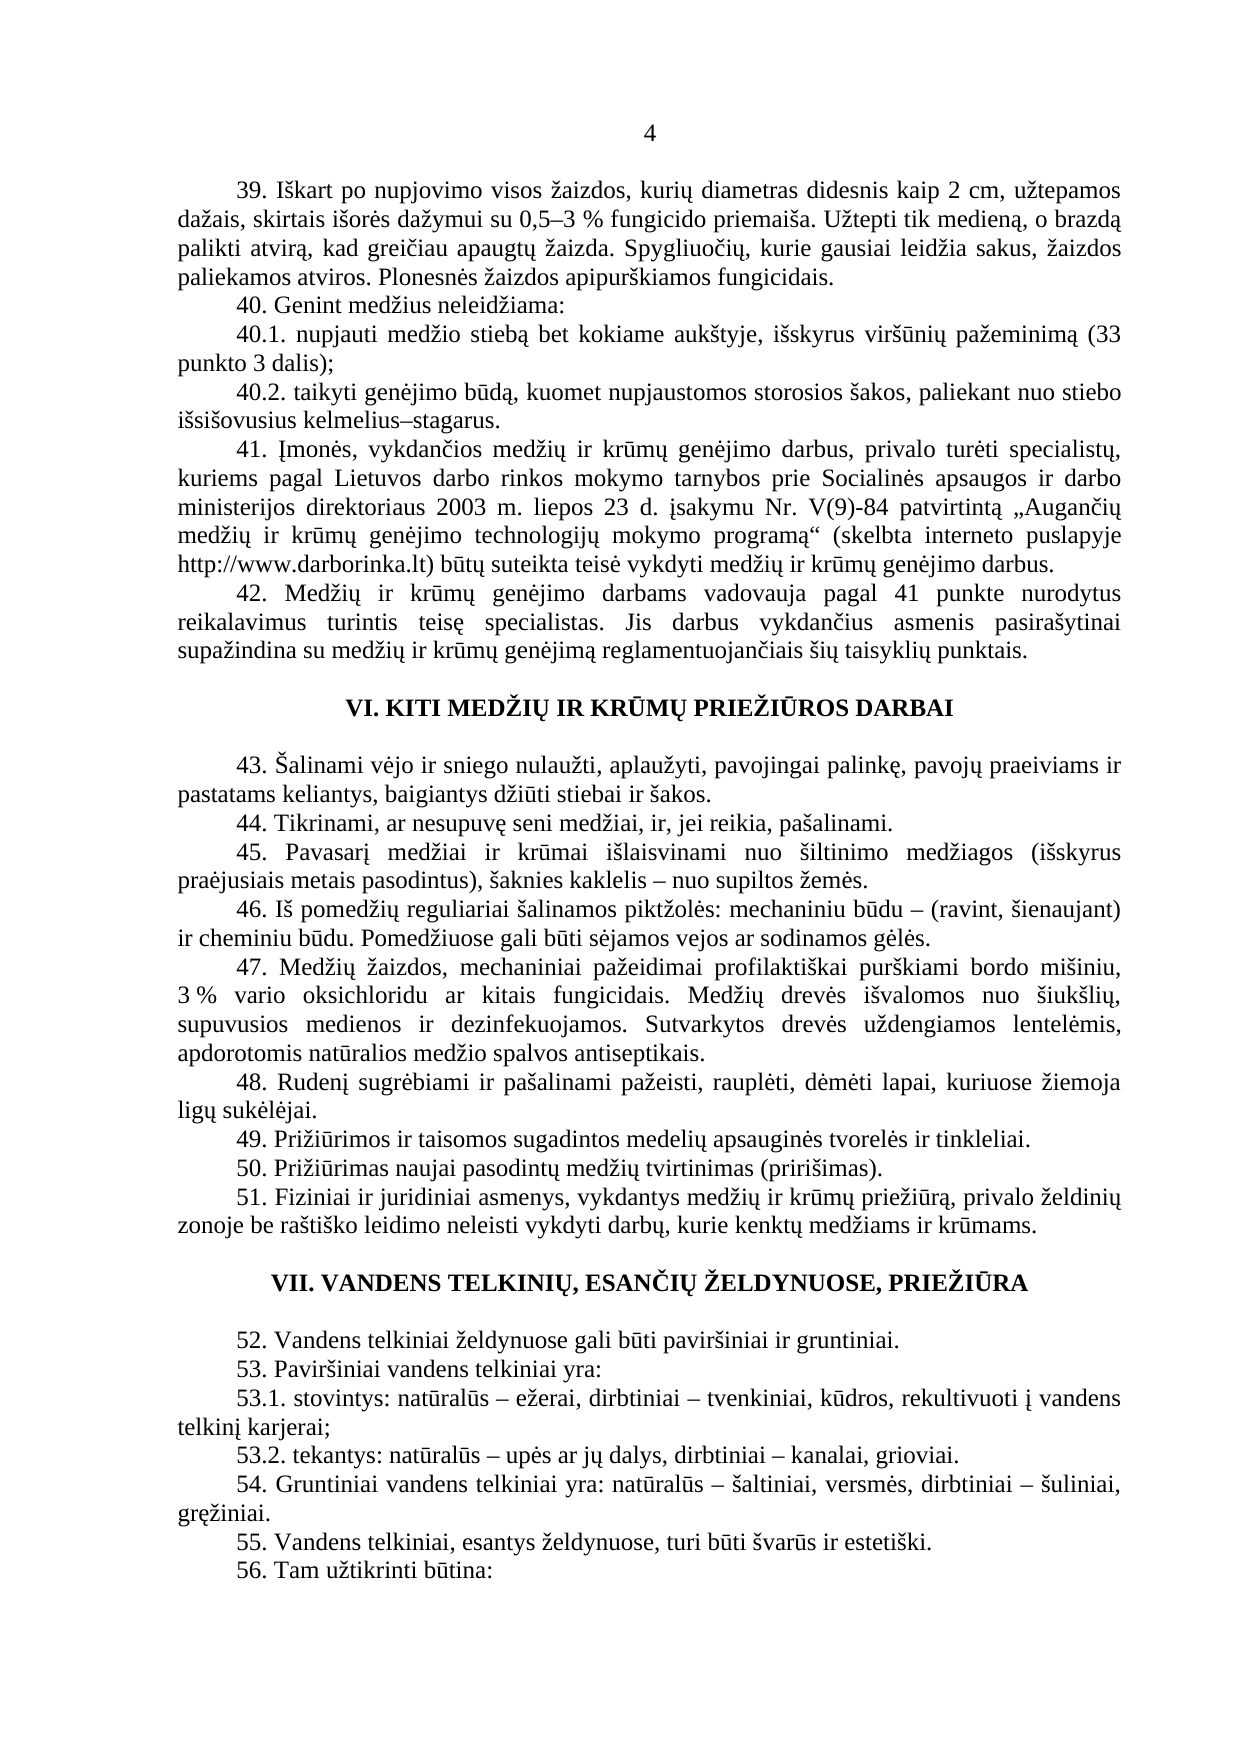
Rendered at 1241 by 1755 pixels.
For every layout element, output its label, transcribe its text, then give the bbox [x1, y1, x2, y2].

text 44. Tikrinami, ar nesupuvę seni medžiai, ir, jei reikia, pašalinami. [177, 808, 1122, 837]
text 53.2. tekantys: natūralūs – upės ar jų dalys, dirbtiniai – kanalai, grioviai. [177, 1441, 1122, 1469]
text 40. Genint medžius neleidžiama: [177, 291, 1122, 319]
text 43. Šalinami vėjo ir sniego nulaužti, aplaužyti, pavojingai palinkę, pavojų praeiviams ir pastatams keliantys, baigiantys džiūti stiebai ir šakos. [177, 751, 1122, 808]
text 52. Vandens telkiniai želdynuose gali būti paviršiniai ir gruntiniai. [177, 1326, 1122, 1354]
text 46. Iš pomedžių reguliariai šalinamos piktžolės: mechaniniu būdu – (ravint, šienaujant) ir cheminiu būdu. Pomedžiuose gali būti sėjamos vejos ar sodinamos gėlės. [177, 894, 1122, 952]
text 56. Tam užtikrinti būtina: [177, 1556, 1122, 1584]
text 45. Pavasarį medžiai ir krūmai išlaisvinami nuo šiltinimo medžiagos (išskyrus praėjusiais metais pasodintus), šaknies kaklelis – nuo supiltos žemės. [177, 837, 1122, 894]
text 54. Gruntiniai vandens telkiniai yra: natūralūs – šaltiniai, versmės, dirbtiniai – šuliniai, gręžiniai. [177, 1469, 1122, 1527]
text VII. VANDENS TELKINIŲ, ESANČIŲ ŽELDYNUOSE, PRIEŽIŪRA [177, 1268, 1122, 1297]
text 53. Paviršiniai vandens telkiniai yra: [177, 1354, 1122, 1383]
text 48. Rudenį sugrėbiami ir pašalinami pažeisti, rauplėti, dėmėti lapai, kuriuose žiemoja ligų sukėlėjai. [177, 1067, 1122, 1124]
text 53.1. stovintys: natūralūs – ežerai, dirbtiniai – tvenkiniai, kūdros, rekultivuoti į vandens telkinį karjerai; [177, 1383, 1122, 1441]
text 40.1. nupjauti medžio stiebą bet kokiame aukštyje, išskyrus viršūnių pažeminimą (33 punkto 3 dalis); [177, 319, 1122, 377]
text 49. Prižiūrimos ir taisomos sugadintos medelių apsauginės tvorelės ir tinkleliai. [177, 1124, 1122, 1153]
text 47. Medžių žaizdos, mechaniniai pažeidimai profilaktiškai purškiami bordo mišiniu, 3 % vario oksichloridu ar kitais fungicidais. Medžių drevės išvalomos nuo šiukšlių, supuvusios medienos ir dezinfekuojamos. Sutvarkytos drevės uždengiamos lentelėmis, apdorotomis natūralios medžio spalvos antiseptikais. [177, 952, 1122, 1067]
text 55. Vandens telkiniai, esantys želdynuose, turi būti švarūs ir estetiški. [177, 1527, 1122, 1556]
text 50. Prižiūrimas naujai pasodintų medžių tvirtinimas (pririšimas). [177, 1153, 1122, 1182]
text 51. Fiziniai ir juridiniai asmenys, vykdantys medžių ir krūmų priežiūrą, privalo želdinių zonoje be raštiško leidimo neleisti vykdyti darbų, kurie kenktų medžiams ir krūmams. [177, 1182, 1122, 1239]
text 39. Iškart po nupjovimo visos žaizdos, kurių diametras didesnis kaip 2 cm, užtepamos dažais, skirtais išorės dažymui su 0,5–3 % fungicido priemaiša. Užtepti tik medieną, o brazdą palikti atvirą, kad greičiau apaugtų žaizda. Spygliuočių, kurie gausiai leidžia sakus, žaizdos paliekamos atviros. Plonesnės žaizdos apipurškiamos fungicidais. [177, 176, 1122, 291]
text VI. KITI MEDŽIŲ IR KRŪMŲ PRIEŽIŪROS DARBAI [177, 693, 1122, 722]
text 40.2. taikyti genėjimo būdą, kuomet nupjaustomos storosios šakos, paliekant nuo stiebo išsišovusius kelmelius–stagarus. [177, 377, 1122, 434]
text 41. Įmonės, vykdančios medžių ir krūmų genėjimo darbus, privalo turėti specialistų, kuriems pagal Lietuvos darbo rinkos mokymo tarnybos prie Socialinės apsaugos ir darbo ministerijos direktoriaus 2003 m. liepos 23 d. įsakymu Nr. V(9)-84 patvirtintą „Augančių medžių ir krūmų genėjimo technologijų mokymo programą“ (skelbta interneto puslapyje http://www.darborinka.lt) būtų suteikta teisė vykdyti medžių ir krūmų genėjimo darbus. [177, 434, 1122, 578]
text 42. Medžių ir krūmų genėjimo darbams vadovauja pagal 41 punkte nurodytus reikalavimus turintis teisę specialistas. Jis darbus vykdančius asmenis pasirašytinai supažindina su medžių ir krūmų genėjimą reglamentuojančiais šių taisyklių punktais. [177, 578, 1122, 664]
